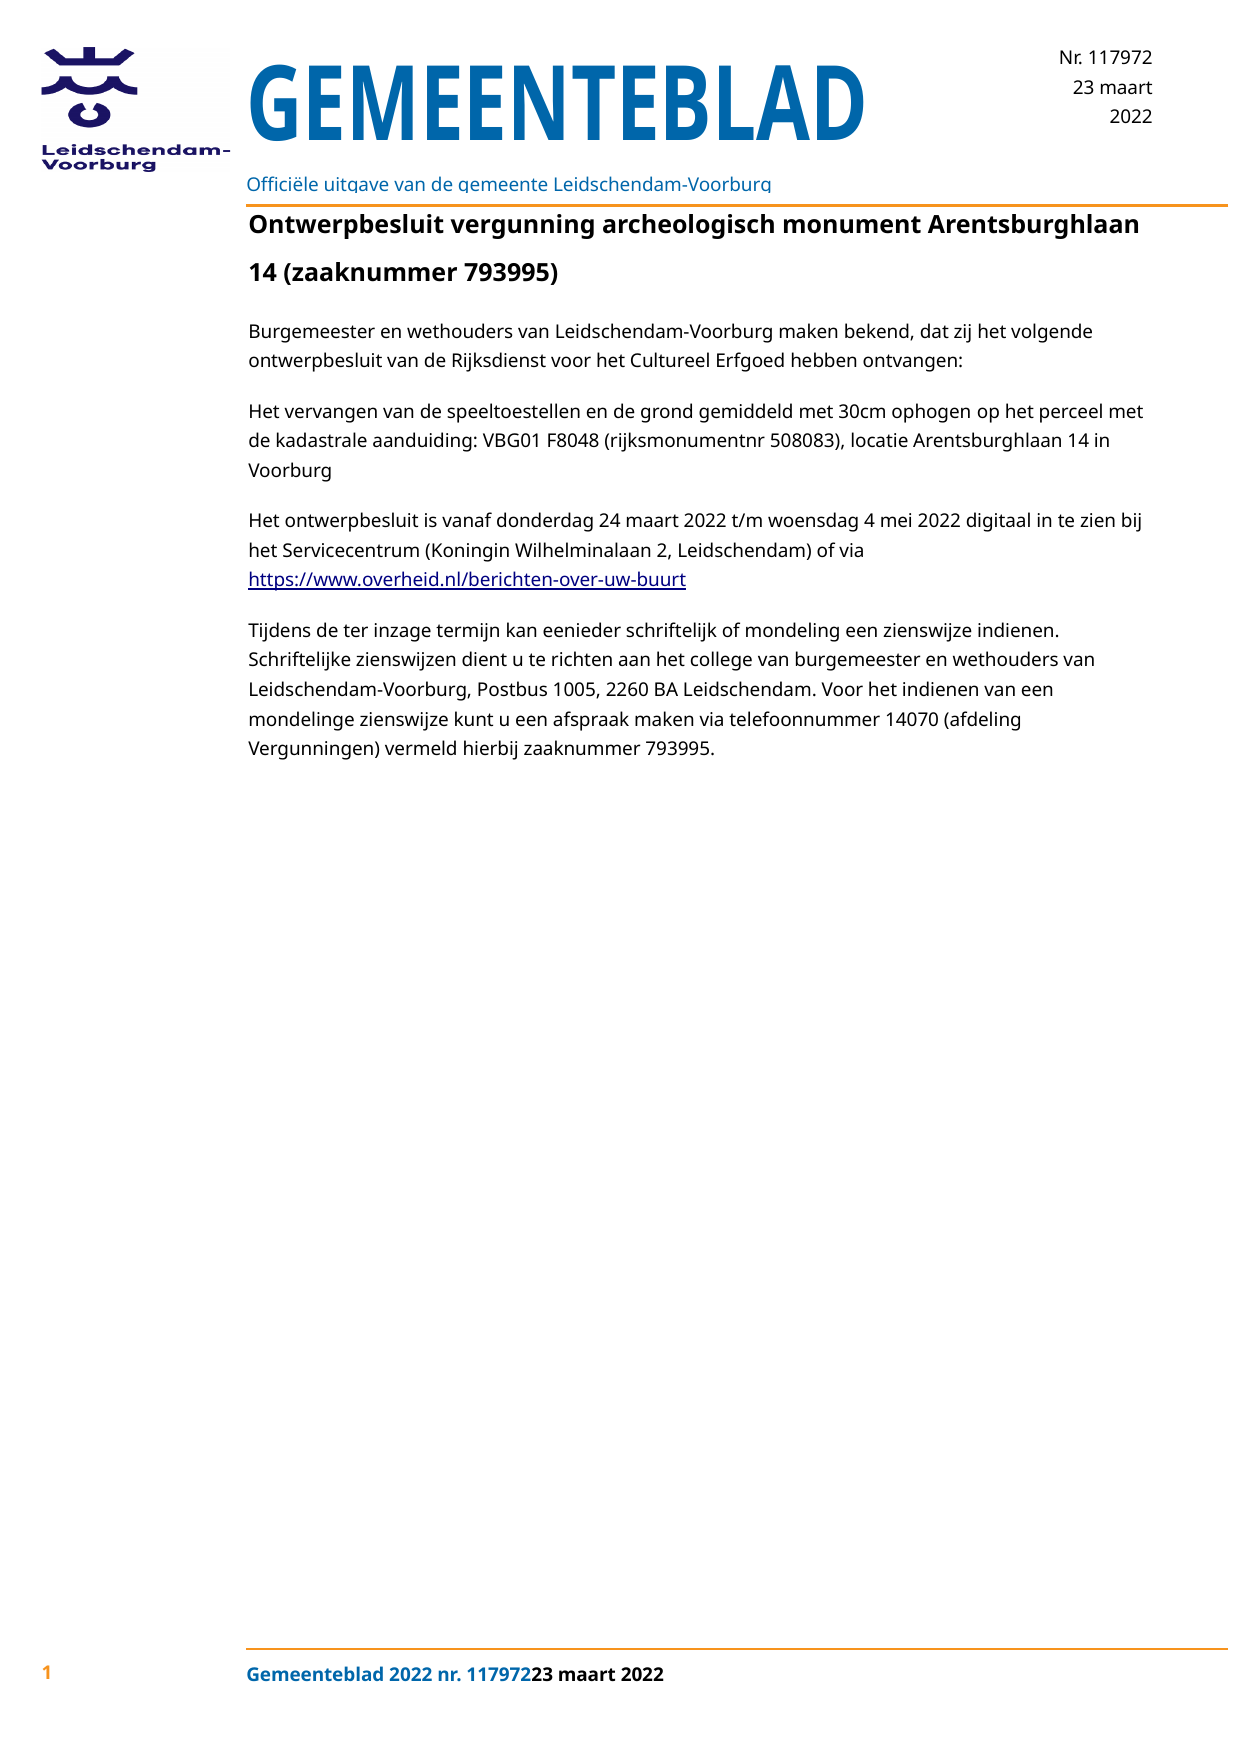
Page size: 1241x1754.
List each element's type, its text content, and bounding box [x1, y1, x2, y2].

text Ontwerpbesluit vergunning archeologisch monument Arentsburghlaan 14 (zaaknummer 793995) [248, 207, 1152, 288]
text Tijdens de ter inzage termijn kan eenieder schriftelijk of mondeling een zienswijze indienen. Schriftelijke zienswijzen dient u te richten aan het college van burgemeester en wethouders van Leidschendam-Voorburg, Postbus 1005, 2260 BA Leidschendam. Voor het indienen van een mondelinge zienswijze kunt u een afspraak maken via telefoonnummer 14070 (afdeling Vergunningen) vermeld hierbij zaaknummer 793995. [248, 617, 1152, 761]
text Burgemeester en wethouders van Leidschendam-Voorburg maken bekend, dat zij het volgende ontwerpbesluit van de Rijksdienst voor het Cultureel Erfgoed hebben ontvangen: [248, 318, 1152, 373]
text Het ontwerpbesluit is vanaf donderdag 24 maart 2022 t/m woensdag 4 mei 2022 digitaal in te zien bij het Servicecentrum (Koningin Wilhelminalaan 2, Leidschendam) of via https://www.overheid.nl/berichten-over-uw-buurt [248, 507, 1152, 592]
text Het vervangen van de speeltoestellen en de grond gemiddeld met 30cm ophogen op het perceel met de kadastrale aanduiding: VBG01 F8048 (rijksmonumentnr 508083), locatie Arentsburghlaan 14 in Voorburg [248, 398, 1152, 483]
picture [41, 47, 231, 172]
